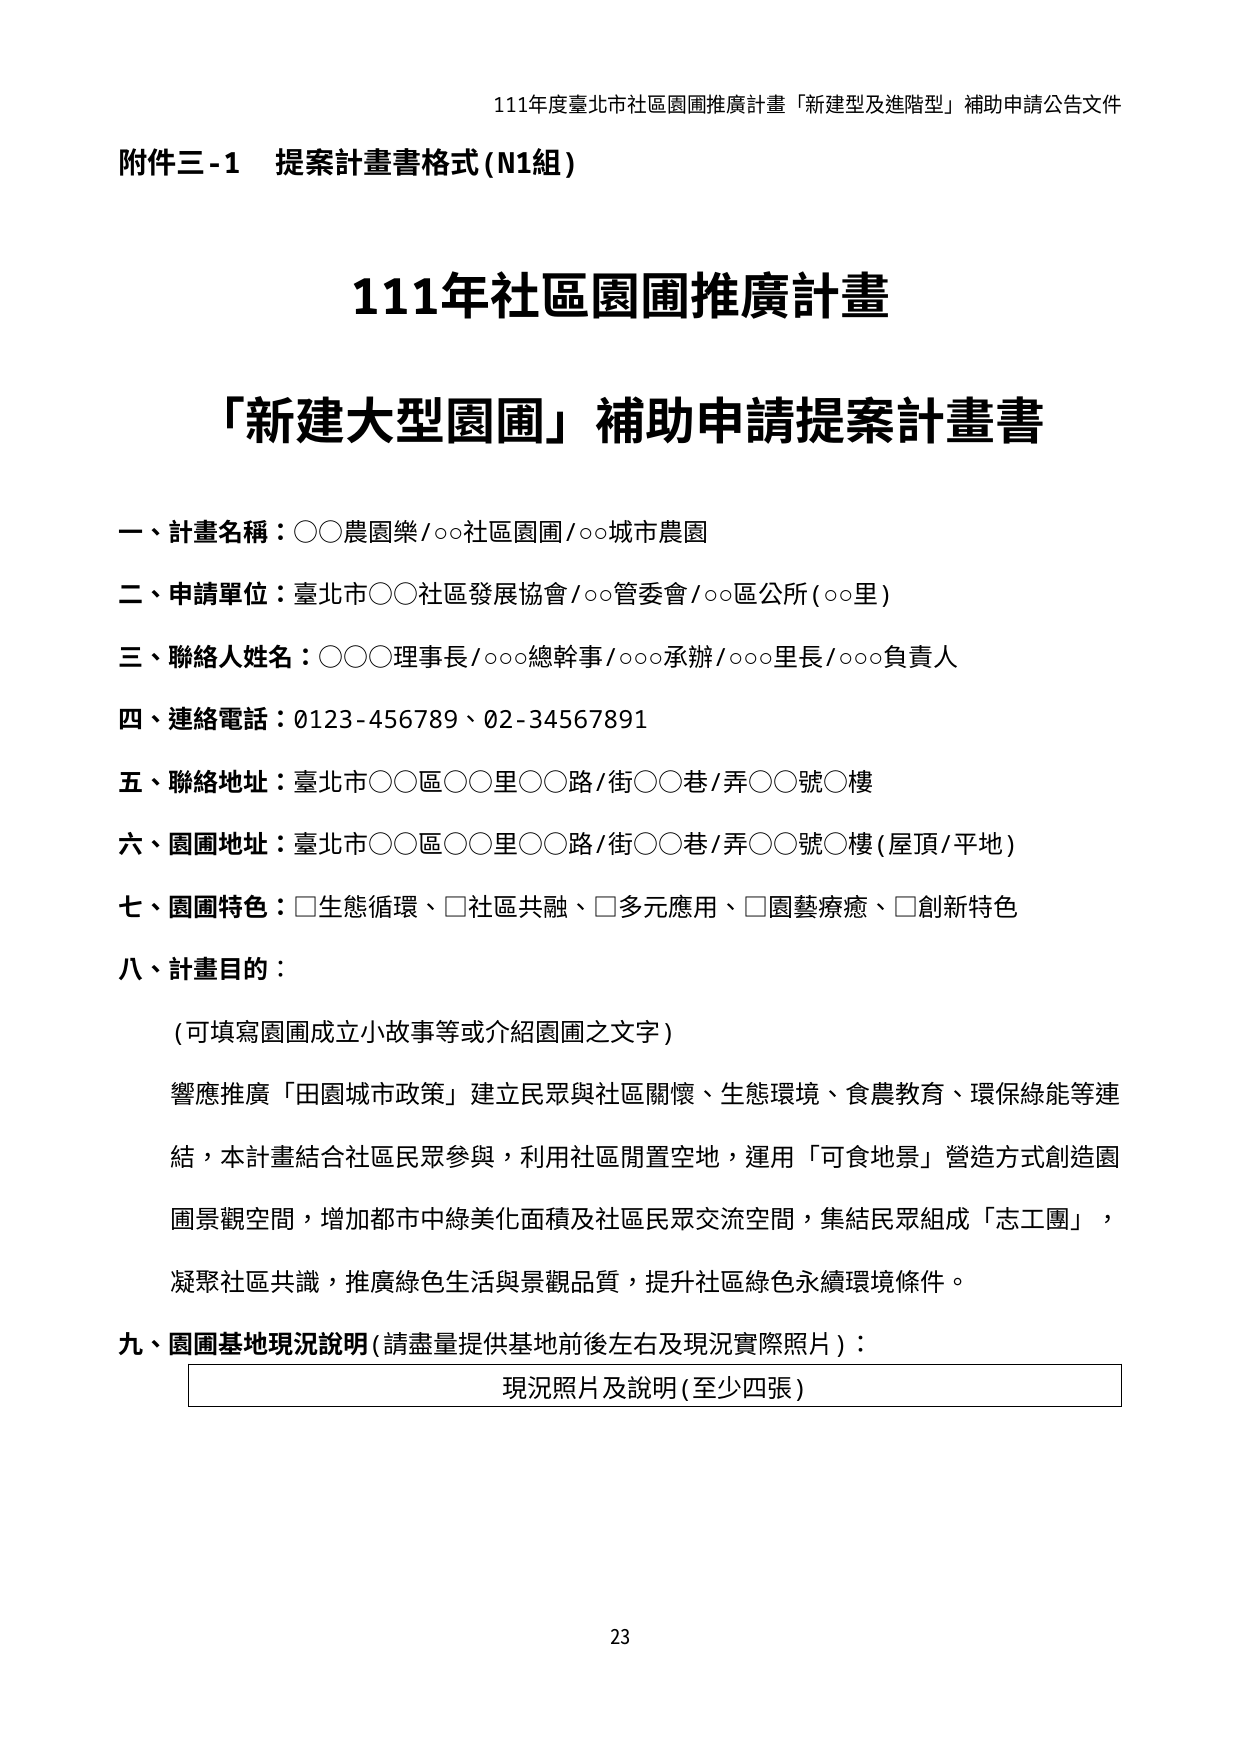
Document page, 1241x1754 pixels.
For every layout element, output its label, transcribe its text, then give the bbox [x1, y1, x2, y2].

text 三、聯絡人姓名：○○○理事長/○○○總幹事/○○○承辦/○○○里長/○○○負責人 [118, 613, 1122, 676]
text 九、園圃基地現況說明(請盡量提供基地前後左右及現況實際照片)： [118, 1301, 1122, 1363]
text (可填寫園圃成立小故事等或介紹園圃之文字) [171, 988, 1122, 1051]
text 響應推廣「田園城市政策」建立民眾與社區關懷、生態環境、食農教育、環保綠能等連結，本計畫結合社區民眾參與，利用社區閒置空地，運用「可食地景」營造方式創造園圃景觀空間，增加都市中綠美化面積及社區民眾交流空間，集結民眾組成「志工團」，凝聚社區共識，推廣綠色生活與景觀品質，提升社區綠色永續環境條件。 [171, 1051, 1122, 1301]
text 七、園圃特色：□生態循環、□社區共融、□多元應用、□園藝療癒、□創新特色 [118, 863, 1122, 926]
text 五、聯絡地址：臺北市○○區○○里○○路/街○○巷/弄○○號○樓 [118, 738, 1122, 801]
text 一、計畫名稱：○○農園樂/○○社區園圃/○○城市農園 [118, 488, 1122, 551]
text 二、申請單位：臺北市○○社區發展協會/○○管委會/○○區公所(○○里) [118, 551, 1122, 613]
text 「新建大型園圃」補助申請提案計畫書 [118, 345, 1122, 470]
text 附件三-1 提案計畫書格式(N1組) [118, 120, 1122, 182]
table_header 現況照片及說明(至少四張) [189, 1365, 1121, 1406]
text 八、計畫目的： [118, 926, 1122, 988]
text 四、連絡電話：0123-456789、02-34567891 [118, 676, 1122, 738]
text 111年社區園圃推廣計畫 [118, 220, 1122, 345]
text 六、園圃地址：臺北市○○區○○里○○路/街○○巷/弄○○號○樓(屋頂/平地) [118, 801, 1122, 863]
